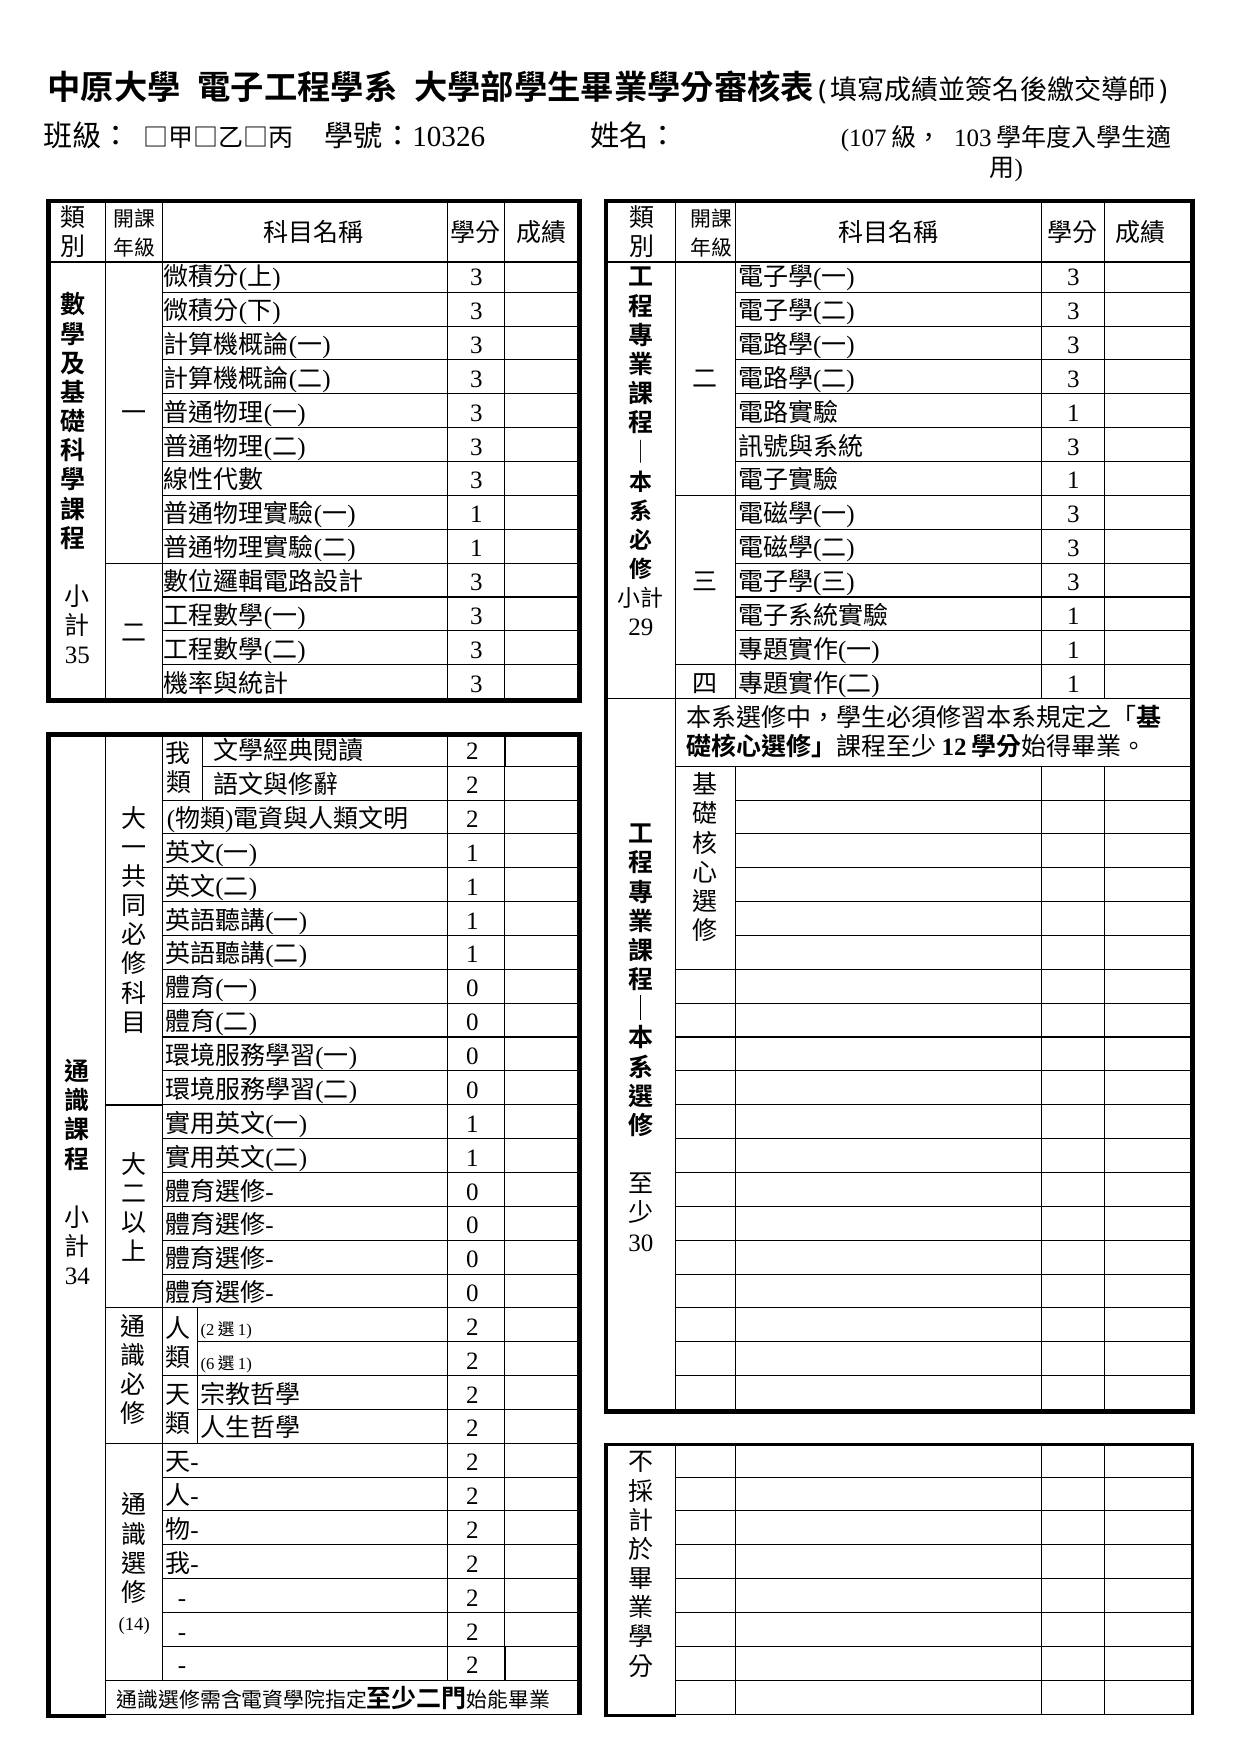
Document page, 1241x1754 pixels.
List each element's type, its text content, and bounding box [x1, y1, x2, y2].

table_cell [582, 596, 604, 630]
table_cell [505, 462, 577, 495]
table_cell [736, 1105, 1041, 1138]
table_cell [505, 1173, 577, 1206]
table_cell [675, 1414, 735, 1443]
table_cell [1042, 868, 1104, 901]
table_cell [736, 902, 1041, 935]
table_cell [582, 359, 604, 393]
table_cell [1105, 496, 1190, 529]
table_cell [505, 1207, 577, 1239]
table_cell [505, 1241, 577, 1273]
table_cell [736, 1004, 1041, 1036]
table_cell [582, 766, 604, 799]
table_cell [582, 901, 604, 935]
table_cell [676, 1681, 735, 1713]
table_cell 1 [1042, 462, 1104, 495]
table_cell 基礎核心選修 [676, 767, 735, 969]
table_cell [582, 1544, 604, 1578]
table_cell [1105, 530, 1190, 562]
table_cell [505, 360, 577, 393]
table_cell [582, 1206, 604, 1239]
table_cell [606, 1414, 675, 1443]
table_cell [505, 631, 577, 664]
table_cell [582, 630, 604, 664]
table_cell [505, 1105, 577, 1138]
table_cell 電子學(一) [736, 263, 1041, 292]
table_cell [676, 1004, 735, 1036]
table_cell [505, 902, 577, 935]
table_cell 微積分(上) [163, 263, 447, 292]
table_cell 語文與修辭 [203, 767, 447, 799]
table_cell [676, 1105, 735, 1138]
table_cell [1105, 1004, 1190, 1036]
table_cell [736, 1207, 1041, 1239]
table_header 姓名： [587, 113, 828, 192]
table_cell [1042, 1275, 1104, 1307]
table_cell 工程數學(一) [163, 598, 447, 630]
table_cell 1 [448, 1139, 504, 1172]
table_cell [676, 1139, 735, 1172]
table_header (107級， 103學年度入學生適用) [828, 113, 1184, 192]
table_cell 人生哲學 [198, 1410, 447, 1443]
table_cell [736, 1139, 1041, 1172]
table_cell 1 [448, 1105, 504, 1138]
table_cell 英文(二) [163, 868, 447, 901]
table_cell [505, 767, 577, 799]
table_cell 二 [676, 263, 735, 495]
table_cell [582, 1443, 604, 1477]
table_cell 2 [448, 1613, 504, 1646]
table_cell [582, 1477, 604, 1510]
table_cell [582, 833, 604, 867]
table_cell [1042, 1376, 1104, 1409]
table_header 學號：10326 [322, 113, 587, 192]
table_cell 2 [448, 737, 504, 766]
table_cell 3 [448, 263, 504, 292]
table_cell [582, 461, 604, 495]
table_cell [1042, 1446, 1104, 1477]
table_cell [505, 1038, 577, 1070]
table_cell 通 識 必 修 [106, 1308, 162, 1443]
table_cell [505, 293, 577, 326]
table_cell [505, 1545, 577, 1578]
table_cell 體育選修- [163, 1241, 447, 1273]
table_cell [1105, 394, 1190, 427]
table_cell 3 [1042, 360, 1104, 393]
table_cell 本系選修中，學生必須修習本系規定之「基礎核心選修」課程至少12學分始得畢業。 [676, 699, 1190, 766]
table_cell 英語聽講(一) [163, 902, 447, 935]
table_cell [505, 970, 577, 1003]
table_cell [582, 563, 604, 596]
table_cell - [163, 1647, 447, 1680]
table_cell [505, 1613, 577, 1646]
table_header 開課年級 [106, 203, 162, 261]
table_cell [1105, 1207, 1190, 1239]
table_cell 大二以上 [106, 1106, 162, 1307]
table_cell [582, 732, 604, 766]
table_cell 專題實作(一) [736, 631, 1041, 664]
table_cell 環境服務學習(二) [163, 1071, 447, 1104]
table_cell 0 [448, 970, 504, 1003]
table_cell 通識課程 小計34 [51, 737, 105, 1713]
table_header [582, 199, 604, 261]
table_cell [1042, 936, 1104, 969]
table_cell [1042, 1647, 1104, 1680]
table_cell [676, 1545, 735, 1578]
table_header 類別 [51, 203, 105, 261]
table_cell 電路實驗 [736, 394, 1041, 427]
table_cell 3 [1042, 293, 1104, 326]
table_cell [505, 1275, 577, 1307]
table_cell [505, 496, 577, 529]
table_cell [506, 737, 577, 766]
table_cell 3 [1042, 496, 1104, 529]
table_cell [736, 1342, 1041, 1375]
table_cell [1105, 1511, 1191, 1544]
table_cell 人- [163, 1478, 447, 1510]
table_cell [1105, 834, 1190, 867]
table_cell 電子學(二) [736, 293, 1041, 326]
table_header 類別 [608, 203, 675, 261]
table_cell 2 [448, 1511, 504, 1544]
table_cell [1105, 1308, 1190, 1341]
table_cell [1042, 1342, 1104, 1375]
table_cell [505, 936, 577, 969]
table_cell 實用英文(一) [163, 1105, 447, 1138]
table_cell 體育選修- [163, 1207, 447, 1239]
table_cell [1105, 868, 1190, 901]
table_cell 3 [448, 462, 504, 495]
table_cell 1 [1042, 665, 1104, 698]
table_cell 3 [1042, 564, 1104, 596]
table_cell 3 [448, 564, 504, 596]
table_cell [505, 1376, 577, 1409]
table_cell 普通物理實驗(一) [163, 496, 447, 529]
table_cell [676, 970, 735, 1003]
table_cell [582, 1104, 604, 1138]
table_cell [676, 1579, 735, 1612]
table_cell [736, 1478, 1041, 1510]
table_cell 普通物理(二) [163, 428, 447, 461]
table_cell 1 [448, 936, 504, 969]
table_cell [736, 1545, 1041, 1578]
table_cell [1042, 1681, 1104, 1713]
table_cell [506, 1647, 577, 1680]
table_cell [676, 1241, 735, 1273]
table_cell [1105, 1376, 1190, 1409]
table_cell [1104, 1414, 1192, 1443]
table_cell [582, 969, 604, 1003]
table_cell [1105, 1579, 1191, 1612]
table_cell [582, 1646, 604, 1680]
table_cell 三 [676, 496, 735, 664]
table_cell 數學及基礎科學課程 小計35 [51, 263, 105, 698]
table_cell [582, 1578, 604, 1612]
table_cell 0 [448, 1275, 504, 1307]
table_cell [1042, 1613, 1104, 1646]
table_cell 通識選修需含電資學院指定至少二門始能畢業 [106, 1681, 577, 1713]
table_cell [676, 1478, 735, 1510]
table_cell [676, 1275, 735, 1307]
table_cell [505, 263, 577, 292]
table_cell 四 [676, 665, 735, 698]
table_cell 0 [448, 1207, 504, 1239]
table_cell [736, 834, 1041, 867]
table_cell [1105, 665, 1190, 698]
table_cell [1105, 1478, 1191, 1510]
text 中原大學 電子工程學系 大學部學生畢業學分審核表(填寫成績並簽名後繳交導師) [37, 43, 1181, 106]
table_cell [1042, 1105, 1104, 1138]
table_cell [1042, 1511, 1104, 1544]
table_cell 計算機概論(一) [163, 327, 447, 359]
table_cell 1 [448, 868, 504, 901]
table_cell 普通物理實驗(二) [163, 530, 447, 562]
table_cell 二 [106, 564, 162, 698]
table_cell 2 [448, 767, 504, 799]
table_cell [505, 327, 577, 359]
table_cell 2 [448, 1376, 504, 1409]
table_cell [582, 529, 604, 562]
table_cell 我- [163, 1545, 447, 1578]
table_cell 環境服務學習(一) [163, 1038, 447, 1070]
table_cell [1105, 801, 1190, 833]
table_cell [1105, 428, 1190, 461]
table_header 學分 [448, 203, 504, 261]
table_cell 我類 [163, 737, 202, 799]
table_cell [736, 1071, 1041, 1104]
table_cell 機率與統計 [163, 665, 447, 698]
table_cell [1105, 1105, 1190, 1138]
table_cell [582, 867, 604, 901]
table_cell 1 [448, 902, 504, 935]
table_cell 英文(一) [163, 834, 447, 867]
table_header 學分 [1042, 203, 1104, 261]
table_cell [736, 801, 1041, 833]
table_cell [1105, 1071, 1190, 1104]
table_cell [1105, 1681, 1191, 1713]
table_cell 體育(一) [163, 970, 447, 1003]
table_cell [582, 326, 604, 359]
table_cell [582, 1375, 604, 1409]
table_cell 1 [1042, 394, 1104, 427]
table_cell [1042, 1579, 1104, 1612]
table_cell [736, 1647, 1041, 1680]
table_cell [676, 1071, 735, 1104]
table_cell 2 [448, 801, 504, 833]
table_cell [505, 598, 577, 630]
table_cell [1042, 1207, 1104, 1239]
table_cell 2 [448, 1410, 504, 1443]
table_cell 3 [448, 428, 504, 461]
table_cell [505, 1478, 577, 1510]
table_cell [1042, 902, 1104, 935]
table_cell [505, 1410, 577, 1443]
table_cell 1 [1042, 598, 1104, 630]
table_cell [1105, 1241, 1190, 1273]
table_cell 電子學(三) [736, 564, 1041, 596]
table_cell 訊號與系統 [736, 428, 1041, 461]
table_cell [505, 1139, 577, 1172]
table_cell 1 [1042, 631, 1104, 664]
table_cell 0 [448, 1241, 504, 1273]
table_cell [1042, 970, 1104, 1003]
table_cell [1042, 1308, 1104, 1341]
table_cell [676, 1207, 735, 1239]
table_cell 工程專業課程│ 本 系 必 修 小計29 [608, 263, 675, 698]
table_cell [736, 1579, 1041, 1612]
table_cell 1 [448, 496, 504, 529]
table_cell [1042, 1173, 1104, 1206]
table_cell [505, 530, 577, 562]
table_cell [1105, 970, 1190, 1003]
table_cell [505, 834, 577, 867]
table_header 成績 [1105, 203, 1190, 261]
table_cell [505, 394, 577, 427]
table_cell 天- [163, 1444, 447, 1477]
table_cell [162, 703, 448, 732]
table_cell [1105, 1545, 1191, 1578]
table_cell 3 [448, 360, 504, 393]
table_cell [736, 936, 1041, 969]
table_cell [1105, 462, 1190, 495]
table_cell [505, 801, 577, 833]
table_cell [582, 1274, 604, 1307]
table_cell [582, 427, 604, 461]
table_cell [676, 1173, 735, 1206]
table_cell [1105, 1342, 1190, 1375]
table_cell 1 [448, 834, 504, 867]
table_cell - [163, 1579, 447, 1612]
table_cell 天類 [163, 1376, 197, 1443]
table_cell [505, 428, 577, 461]
table_cell [1105, 598, 1190, 630]
table_cell [580, 698, 604, 732]
table_cell 3 [1042, 530, 1104, 562]
table_cell [1042, 834, 1104, 867]
table_cell - [163, 1613, 447, 1646]
table_cell 數位邏輯電路設計 [163, 564, 447, 596]
table_cell [582, 393, 604, 427]
table_cell [582, 292, 604, 326]
table_cell [582, 1070, 604, 1104]
table_cell [736, 1173, 1041, 1206]
table_cell 3 [448, 631, 504, 664]
table_cell [505, 1004, 577, 1036]
table_cell [736, 1613, 1041, 1646]
table_cell 3 [448, 394, 504, 427]
table_cell 0 [448, 1004, 504, 1036]
table_cell 2 [448, 1579, 504, 1612]
table_cell [1105, 1446, 1191, 1477]
table_header 成績 [505, 203, 577, 261]
table_cell [1042, 1241, 1104, 1273]
table_cell [736, 1511, 1041, 1544]
table_cell [582, 800, 604, 833]
table_cell (物類)電資與人類文明 [163, 801, 447, 833]
table_cell 3 [448, 598, 504, 630]
table_cell 體育選修- [163, 1173, 447, 1206]
table_cell 0 [448, 1173, 504, 1206]
table_cell 3 [448, 665, 504, 698]
table_cell 英語聽講(二) [163, 936, 447, 969]
table_cell [676, 1446, 735, 1477]
table_cell [582, 1003, 604, 1036]
table_cell [1042, 1545, 1104, 1578]
table_cell [676, 1647, 735, 1680]
table_cell [1105, 902, 1190, 935]
table_cell [736, 868, 1041, 901]
table_cell 3 [1042, 428, 1104, 461]
table_cell 體育選修- [163, 1275, 447, 1307]
table_cell 電路學(二) [736, 360, 1041, 393]
table_cell 0 [448, 1038, 504, 1070]
table_cell [736, 767, 1041, 799]
table_cell 2 [448, 1647, 504, 1680]
table_cell 電磁學(二) [736, 530, 1041, 562]
table_cell [1105, 293, 1190, 326]
table_cell 電子系統實驗 [736, 598, 1041, 630]
table_cell 電磁學(一) [736, 496, 1041, 529]
table_header 科目名稱 [736, 203, 1041, 261]
table_cell [505, 868, 577, 901]
table_cell [505, 1444, 577, 1477]
table_cell [582, 1510, 604, 1544]
table_cell [1105, 767, 1190, 799]
table_header 班級： □甲□乙□丙 [40, 113, 322, 192]
table_cell [1105, 631, 1190, 664]
table_cell [582, 1240, 604, 1273]
table_cell [1105, 1038, 1190, 1070]
table_cell [1042, 801, 1104, 833]
table_cell 2 [448, 1545, 504, 1578]
table_cell 2 [448, 1444, 504, 1477]
table_cell (2選1) [198, 1308, 447, 1341]
table_cell 2 [448, 1308, 504, 1341]
table_cell [505, 1071, 577, 1104]
table_cell [736, 1275, 1041, 1307]
table_cell [505, 564, 577, 596]
table_cell 人類 [163, 1308, 197, 1375]
table_cell [582, 1307, 604, 1341]
table_cell [676, 1308, 735, 1341]
table_cell 電路學(一) [736, 327, 1041, 359]
table_cell [736, 970, 1041, 1003]
table_cell [1105, 1275, 1190, 1307]
table_cell [1042, 1478, 1104, 1510]
table_cell [582, 261, 604, 292]
table_cell [676, 1342, 735, 1375]
table_cell [582, 935, 604, 969]
table_cell 3 [448, 327, 504, 359]
table_cell [1105, 936, 1190, 969]
table_cell 2 [448, 1342, 504, 1375]
table_cell [582, 1172, 604, 1206]
table_cell [582, 1612, 604, 1646]
table_cell [49, 703, 105, 732]
table_cell [736, 1681, 1041, 1713]
table_cell [736, 1308, 1041, 1341]
table_cell 0 [448, 1071, 504, 1104]
table_cell [582, 1680, 604, 1713]
table_cell 工程數學(二) [163, 631, 447, 664]
table_cell 體育(二) [163, 1004, 447, 1036]
table_cell [735, 1414, 1042, 1443]
table_cell [1105, 263, 1190, 292]
table_cell [1105, 1613, 1191, 1646]
table_cell [582, 1138, 604, 1172]
table_cell [505, 665, 577, 698]
table_cell [1105, 1139, 1190, 1172]
table_cell 普通物理(一) [163, 394, 447, 427]
table_cell 工程專業課程│本系選修 至少 30 [608, 699, 675, 1409]
table_cell [736, 1241, 1041, 1273]
table_cell [505, 1511, 577, 1544]
table_cell 專題實作(二) [736, 665, 1041, 698]
table_cell [1105, 564, 1190, 596]
table_cell [676, 1376, 735, 1409]
table_cell [582, 1036, 604, 1070]
table_cell [505, 1342, 577, 1375]
table_cell [105, 703, 162, 732]
table_cell 大一 共同必修科目 [106, 737, 162, 1104]
table_cell 線性代數 [163, 462, 447, 495]
table_cell [736, 1446, 1041, 1477]
table_cell 2 [448, 1478, 504, 1510]
table_cell [1042, 1139, 1104, 1172]
table_cell [505, 1308, 577, 1341]
table_cell [1105, 360, 1190, 393]
table_cell [505, 1579, 577, 1612]
table_cell 1 [448, 530, 504, 562]
table_cell 3 [448, 293, 504, 326]
table_cell [1042, 1038, 1104, 1070]
table_cell [1042, 1414, 1104, 1443]
table_header 科目名稱 [163, 203, 447, 261]
table_cell [505, 703, 580, 732]
table_cell [1105, 327, 1190, 359]
table_cell 電子實驗 [736, 462, 1041, 495]
table_cell [1042, 1004, 1104, 1036]
table_cell [582, 1409, 606, 1443]
table_cell [448, 703, 505, 732]
table_cell (6選1) [198, 1342, 447, 1375]
table_cell [676, 1038, 735, 1070]
table_cell 文學經典閱讀 [203, 737, 447, 766]
table_cell [582, 664, 604, 698]
table_cell [676, 1511, 735, 1544]
table_cell [1042, 767, 1104, 799]
table_cell 宗教哲學 [198, 1376, 447, 1409]
table_cell 物- [163, 1511, 447, 1544]
table_cell [582, 495, 604, 529]
table_header 開課年級 [676, 203, 735, 261]
table_cell 實用英文(二) [163, 1139, 447, 1172]
table_cell 3 [1042, 327, 1104, 359]
table_cell 計算機概論(二) [163, 360, 447, 393]
table_cell 微積分(下) [163, 293, 447, 326]
table_cell [736, 1038, 1041, 1070]
table_cell 3 [1042, 263, 1104, 292]
table_cell 不採計於畢業學分 [608, 1446, 675, 1713]
table_cell [1105, 1647, 1191, 1680]
table_cell [582, 1341, 604, 1375]
table_cell 通識選修 (14) [106, 1444, 162, 1680]
table_cell [1105, 1173, 1190, 1206]
table_cell [676, 1613, 735, 1646]
table_cell [736, 1376, 1041, 1409]
table_cell [1042, 1071, 1104, 1104]
table_cell 一 [106, 263, 162, 562]
